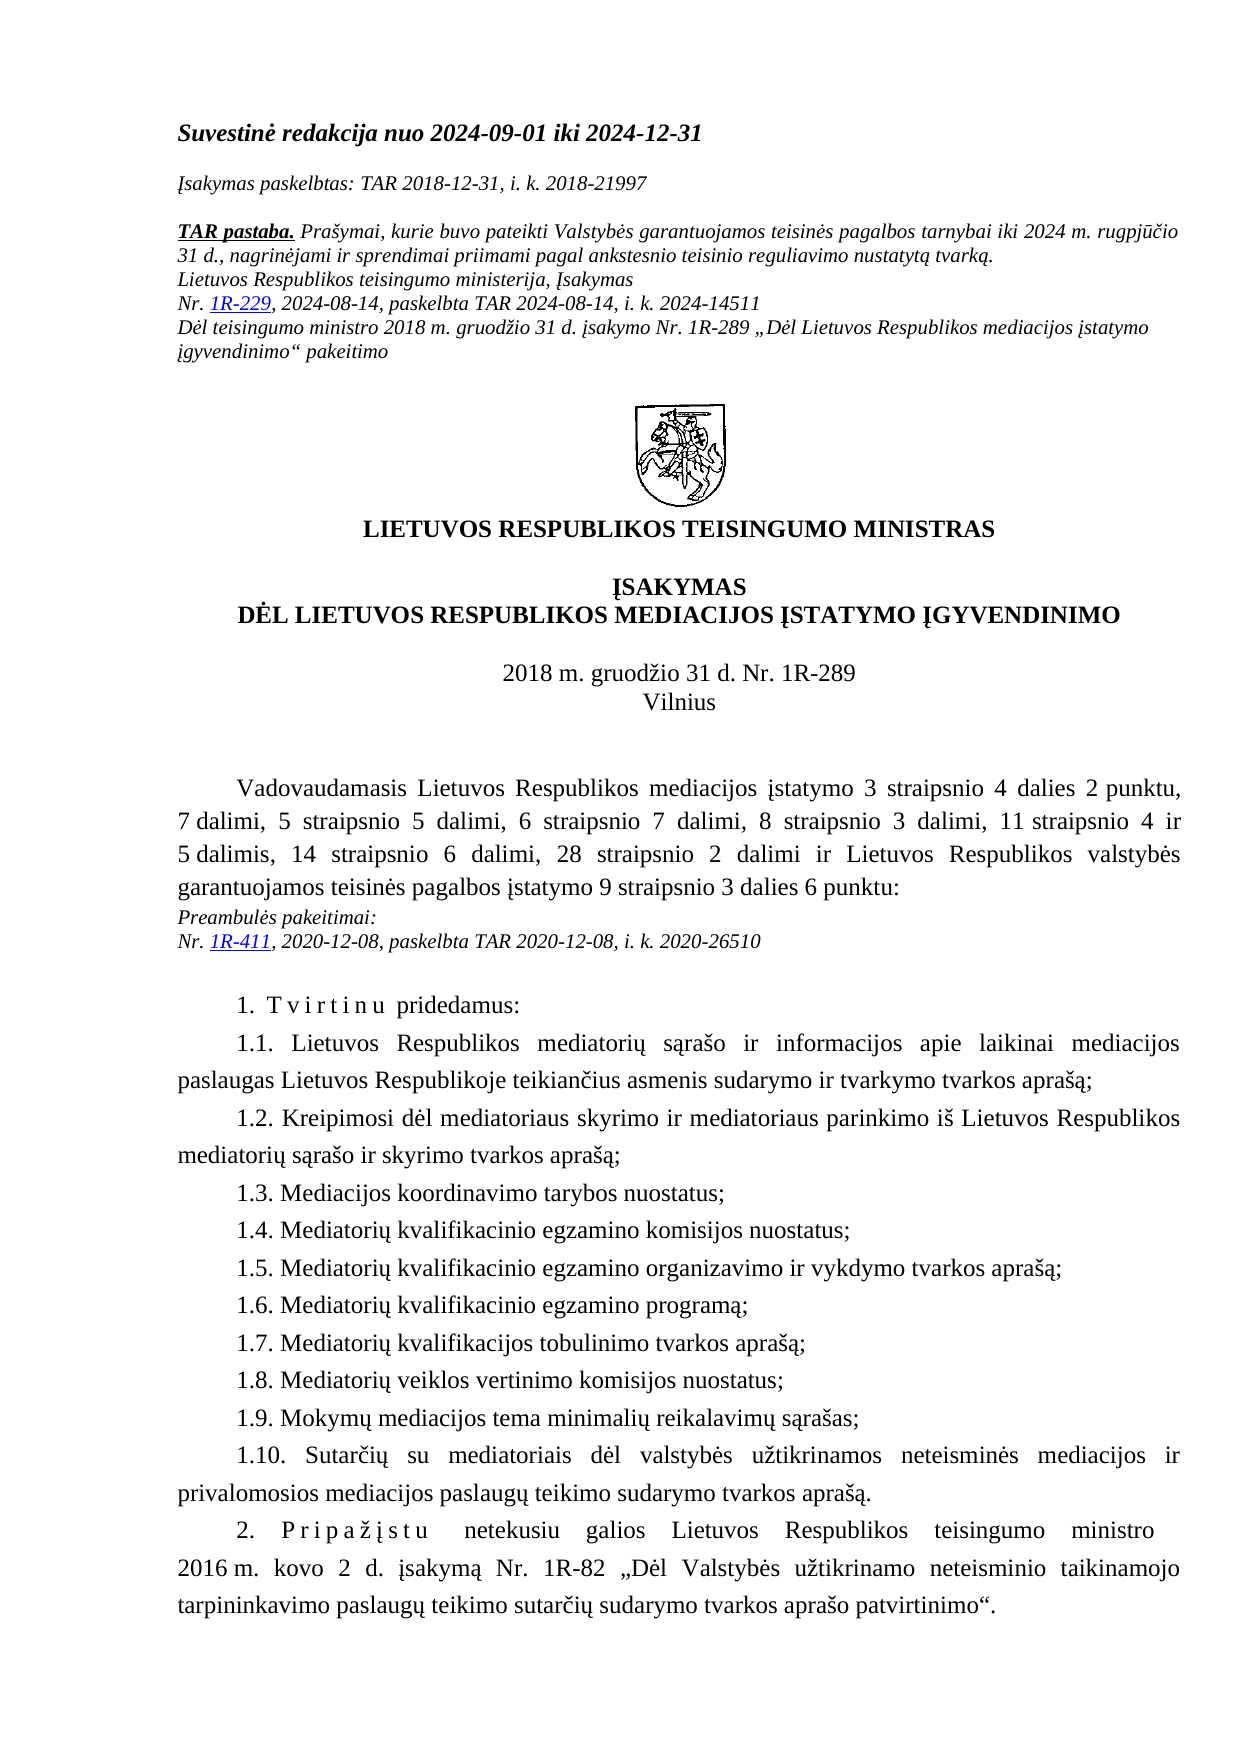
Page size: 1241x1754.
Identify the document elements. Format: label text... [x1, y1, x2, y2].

text 1.5. Mediatorių kvalifikacinio egzamino organizavimo ir vykdymo tvarkos aprašą; [177, 1244, 1181, 1282]
text Lietuvos Respublikos teisingumo ministerija, Įsakymas [177, 267, 1181, 291]
text Nr. 1R-229, 2024-08-14, paskelbta TAR 2024-08-14, i. k. 2024-14511 [177, 291, 1181, 315]
text 1.1. Lietuvos Respublikos mediatorių sąrašo ir informacijos apie laikinai mediacijos paslaugas Lietuvos Respublikoje teikiančius asmenis sudarymo ir tvarkymo tvarkos aprašą; [177, 1019, 1181, 1094]
text 1.6. Mediatorių kvalifikacinio egzamino programą; [177, 1282, 1181, 1319]
text Vilnius [177, 687, 1181, 715]
text 1.7. Mediatorių kvalifikacijos tobulinimo tvarkos aprašą; [177, 1319, 1181, 1357]
text Preambulės pakeitimai: [177, 905, 1181, 929]
text 1.8. Mediatorių veiklos vertinimo komisijos nuostatus; [177, 1357, 1181, 1394]
text dėl lietuvos Respublikos MEDIAcijos įstatymo įgyvendinimo [177, 600, 1181, 629]
text Vadovaudamasis Lietuvos Respublikos mediacijos įstatymo 3 straipsnio 4 dalies 2 punktu, 7 dalimi, 5 straipsnio 5 dalimi, 6 straipsnio 7 dalimi, 8 straipsnio 3 dalimi, 11 straipsnio 4 ir 5 dalimis, 14 straipsnio 6 dalimi, 28 straipsnio 2 dalimi ir Lietuvos Respublikos valstybės garantuojamos teisinės pagalbos įstatymo 9 straipsnio 3 dalies 6 punktu: [177, 773, 1181, 901]
text Dėl teisingumo ministro 2018 m. gruodžio 31 d. įsakymo Nr. 1R-289 „Dėl Lietuvos Respublikos mediacijos įstatymo įgyvendinimo“ pakeitimo [177, 315, 1181, 363]
text ĮSAKYMAS [177, 572, 1181, 600]
text 1.4. Mediatorių kvalifikacinio egzamino komisijos nuostatus; [177, 1207, 1181, 1244]
text Nr. 1R-411, 2020-12-08, paskelbta TAR 2020-12-08, i. k. 2020-26510 [177, 929, 1181, 953]
text 1.2. Kreipimosi dėl mediatoriaus skyrimo ir mediatoriaus parinkimo iš Lietuvos Respublikos mediatorių sąrašo ir skyrimo tvarkos aprašą; [177, 1094, 1181, 1169]
text 2018 m. gruodžio 31 d. Nr. 1R-289 [177, 658, 1181, 687]
text Suvestinė redakcija nuo 2024-09-01 iki 2024-12-31 [177, 118, 1181, 147]
text 2. Pripažįstu netekusiu galios Lietuvos Respublikos teisingumo ministro 2016 m. kovo 2 d. įsakymą Nr. 1R-82 „Dėl Valstybės užtikrinamo neteisminio taikinamojo tarpininkavimo paslaugų teikimo sutarčių sudarymo tvarkos aprašo patvirtinimo“. [177, 1507, 1181, 1619]
text 1.10. Sutarčių su mediatoriais dėl valstybės užtikrinamos neteisminės mediacijos ir privalomosios mediacijos paslaugų teikimo sudarymo tvarkos aprašą. [177, 1432, 1181, 1507]
text 1.3. Mediacijos koordinavimo tarybos nuostatus; [177, 1169, 1181, 1207]
text LIETUVOS RESPUBLIKOS TEISINGUMO MINISTRAS [177, 514, 1181, 543]
text Įsakymas paskelbtas: TAR 2018-12-31, i. k. 2018-21997 [177, 171, 1181, 195]
text 1.9. Mokymų mediacijos tema minimalių reikalavimų sąrašas; [177, 1394, 1181, 1432]
text TAR pastaba. Prašymai, kurie buvo pateikti Valstybės garantuojamos teisinės pagalbos tarnybai iki 2024 m. rugpjūčio 31 d., nagrinėjami ir sprendimai priimami pagal ankstesnio teisinio reguliavimo nustatytą tvarką. [177, 219, 1181, 267]
text 1. Tvirtinu pridedamus: [177, 982, 1181, 1019]
